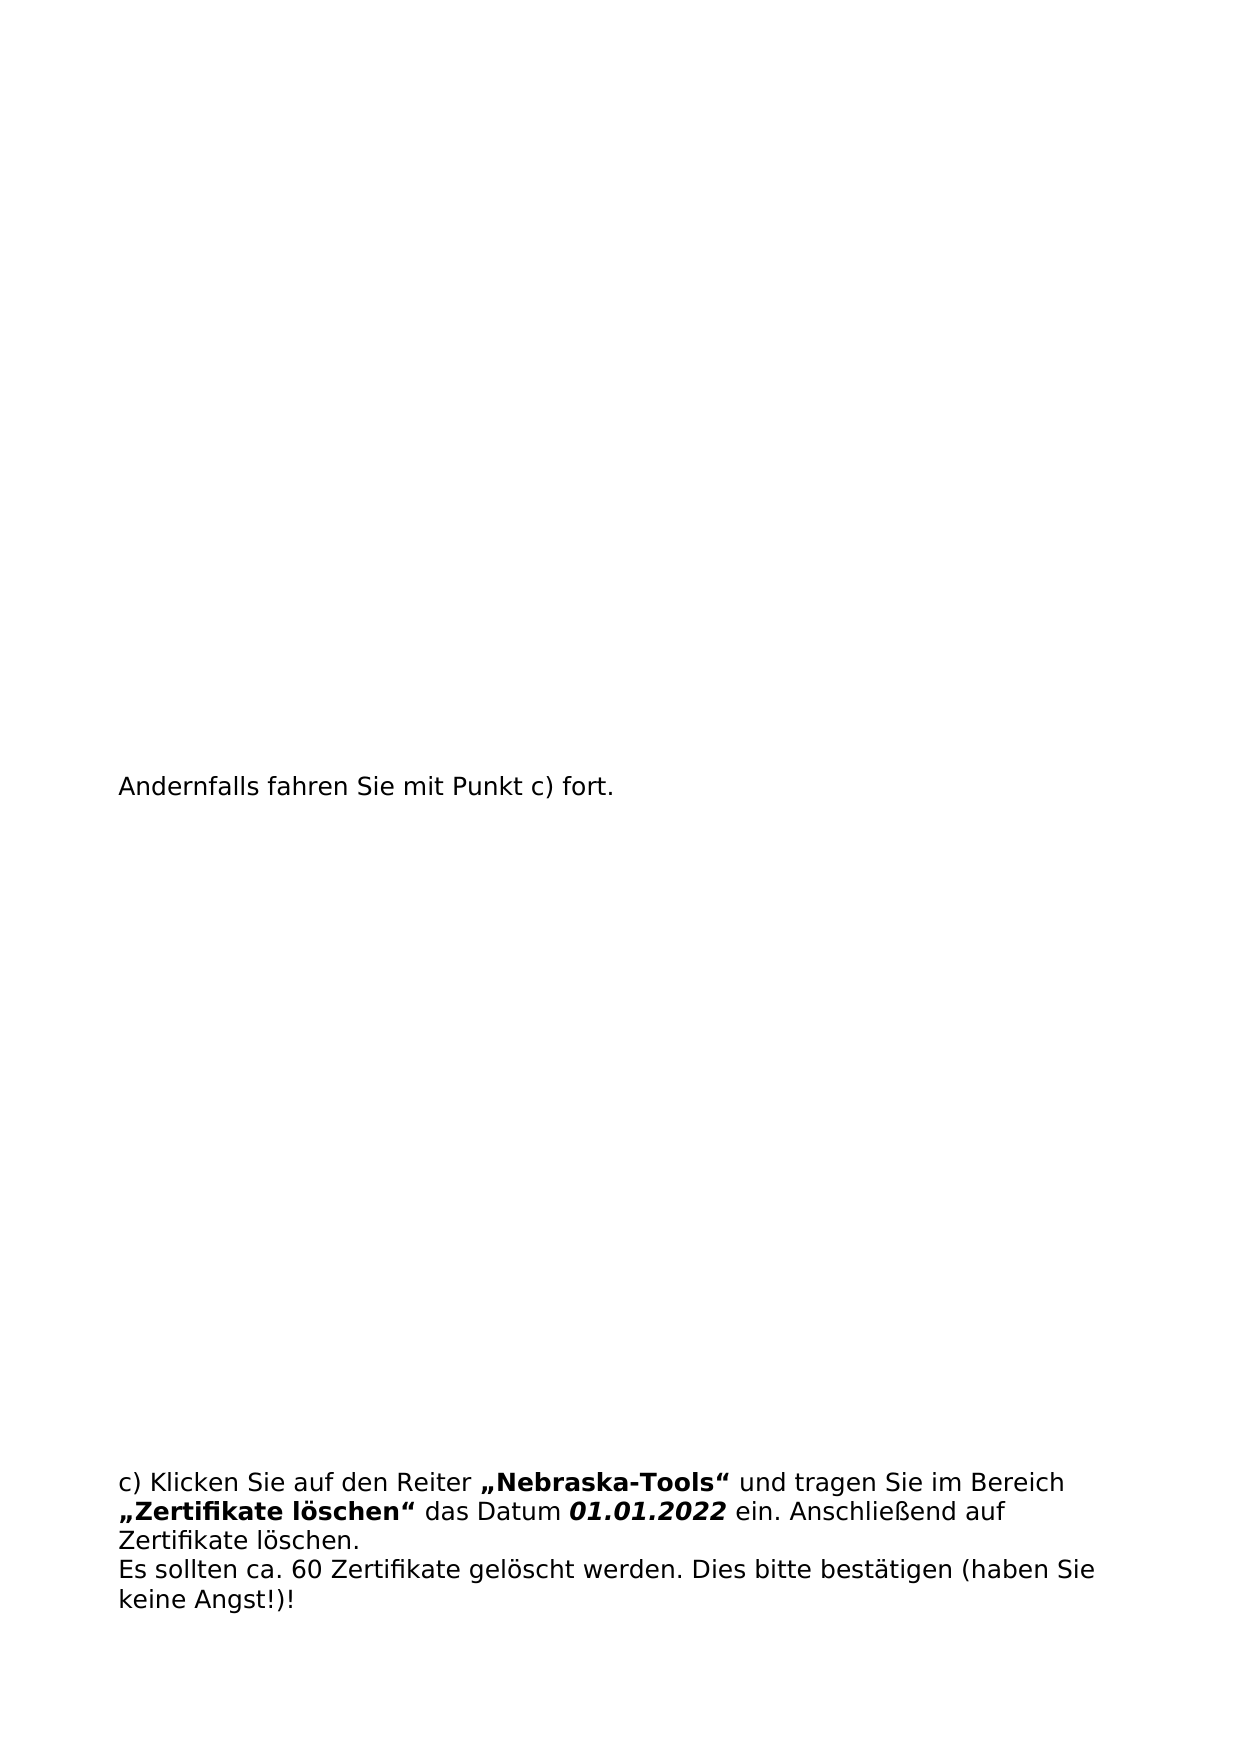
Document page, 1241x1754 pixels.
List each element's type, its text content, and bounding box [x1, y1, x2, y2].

text c) Klicken Sie auf den Reiter „Nebraska-Tools“ und tragen Sie im Bereich „Zertifikate löschen“ das Datum 01.01.2022 ein. Anschließend auf Zertifikate löschen. Es sollten ca. 60 Zertifikate gelöscht werden. Dies bitte bestätigen (haben Sie keine Angst!)! [118, 843, 1122, 1614]
text Andernfalls fahren Sie mit Punkt c) fort. [118, 118, 1122, 831]
